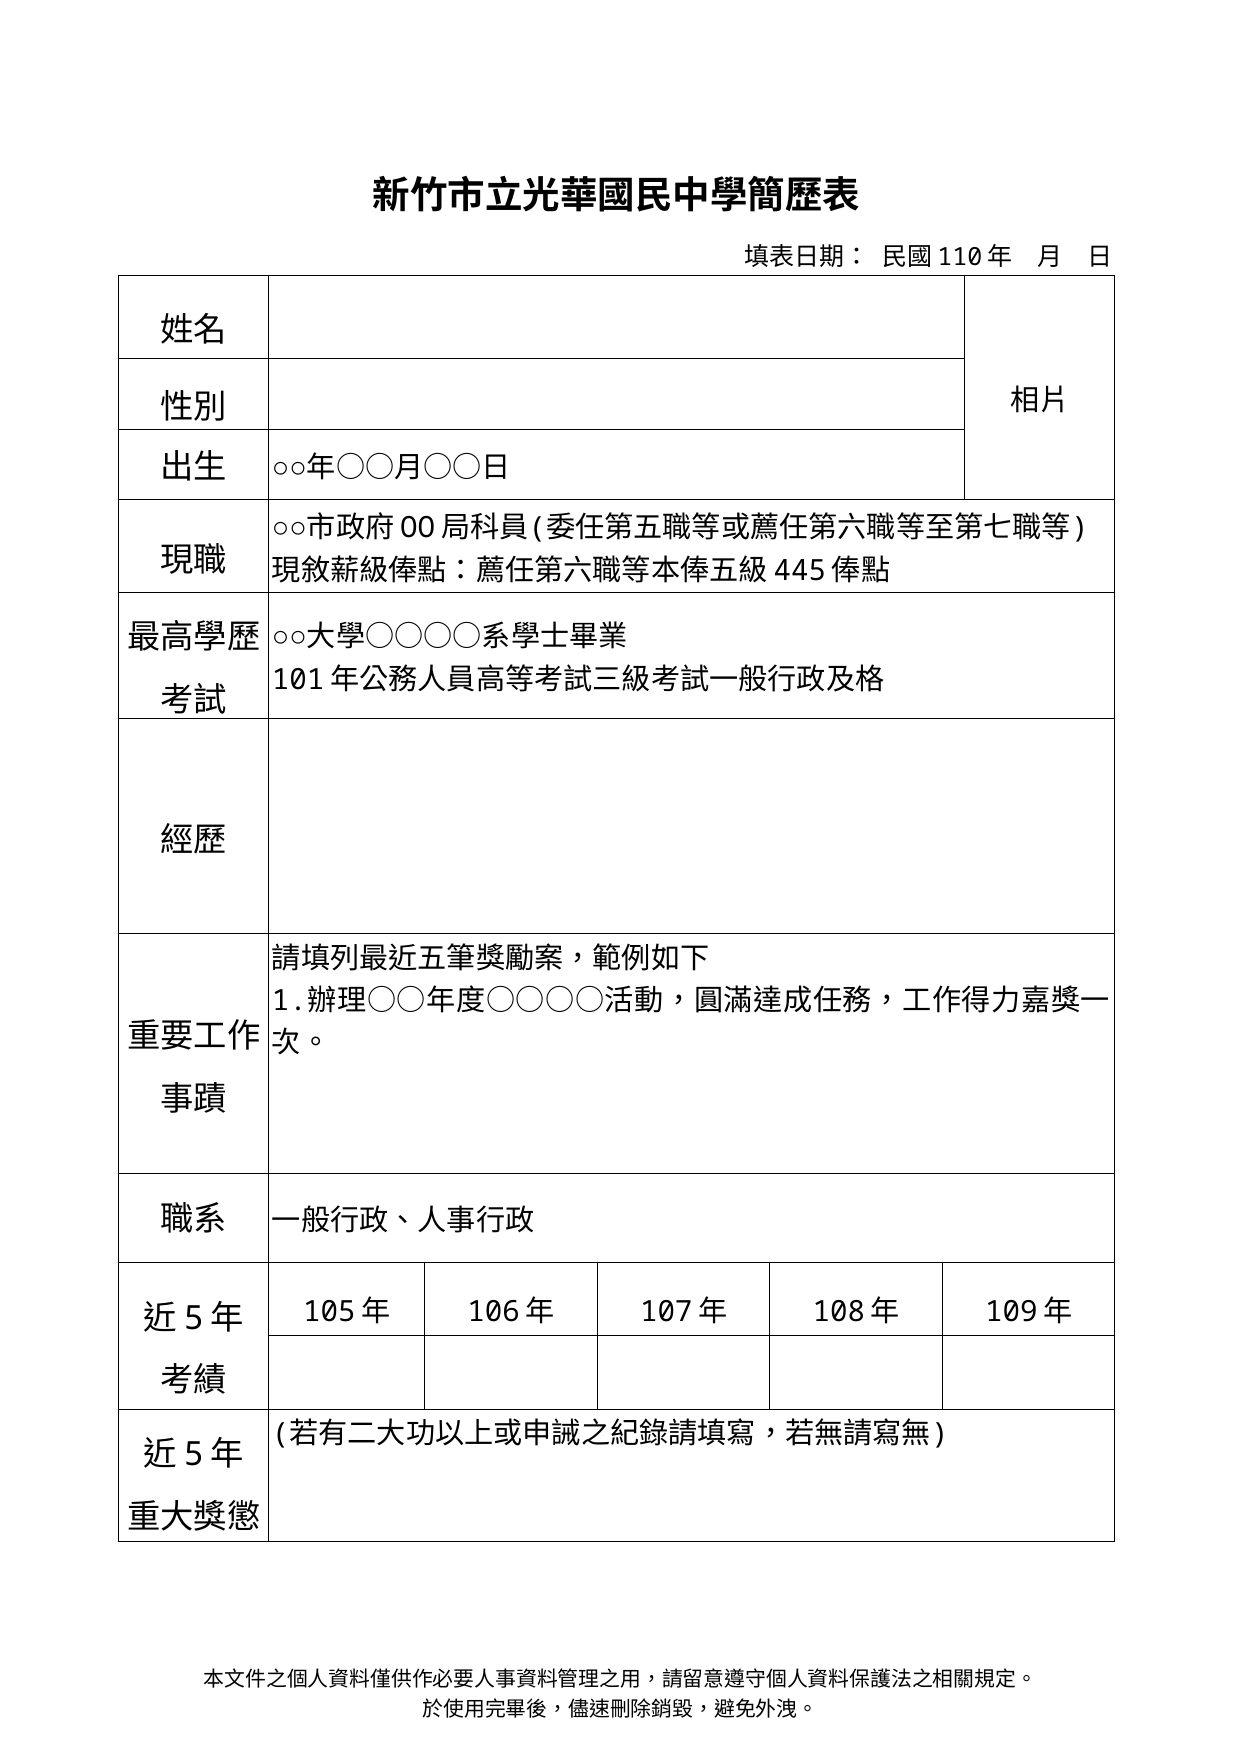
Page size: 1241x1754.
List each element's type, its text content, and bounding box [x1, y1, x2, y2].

table_cell 最高學歷 考試 [119, 593, 268, 718]
table_cell ○○年○○月○○日 [269, 430, 964, 499]
table_cell 填表日期： 民國110年 月 日 [118, 213, 1115, 275]
table_cell 性別 [119, 359, 268, 428]
table_cell 109年 [943, 1263, 1114, 1335]
table_cell 重要工作事蹟 [119, 934, 268, 1173]
table_cell 106年 [425, 1263, 597, 1335]
table_cell 出生 [119, 430, 268, 499]
table_cell 相片 [965, 276, 1114, 499]
table_cell 一般行政、人事行政 [269, 1174, 1114, 1262]
table_cell [425, 1336, 597, 1408]
table_cell (若有二大功以上或申誡之紀錄請填寫，若無請寫無) [269, 1410, 1114, 1541]
table_cell 近5年 考績 [119, 1263, 268, 1408]
table_cell 現職 [119, 500, 268, 592]
table_cell 請填列最近五筆獎勵案，範例如下 1.辦理○○年度○○○○活動，圓滿達成任務，工作得力嘉獎一次。 [269, 934, 1114, 1173]
table_cell 108年 [770, 1263, 942, 1335]
table_cell 107年 [598, 1263, 769, 1335]
table_cell 職系 專長 [119, 1174, 268, 1262]
table_header 新竹市立光華國民中學簡歷表 [118, 150, 1115, 212]
table_cell ○○大學○○○○系學士畢業 101年公務人員高等考試三級考試一般行政及格 [269, 593, 1114, 718]
table_cell ○○市政府OO局科員(委任第五職等或薦任第六職等至第七職等) 現敘薪級俸點：薦任第六職等本俸五級445俸點 [269, 500, 1114, 592]
table_cell [269, 276, 964, 358]
table_cell 105年 [269, 1263, 424, 1335]
table_cell [269, 719, 1114, 933]
table_cell [598, 1336, 769, 1408]
table_cell [269, 1336, 424, 1408]
table_cell 姓名 [119, 276, 268, 358]
table_cell [770, 1336, 942, 1408]
table_cell 經歷 [119, 719, 268, 933]
table_cell 近5年 重大獎懲紀錄 [119, 1410, 268, 1541]
table_cell [269, 359, 964, 428]
table_cell [943, 1336, 1114, 1408]
